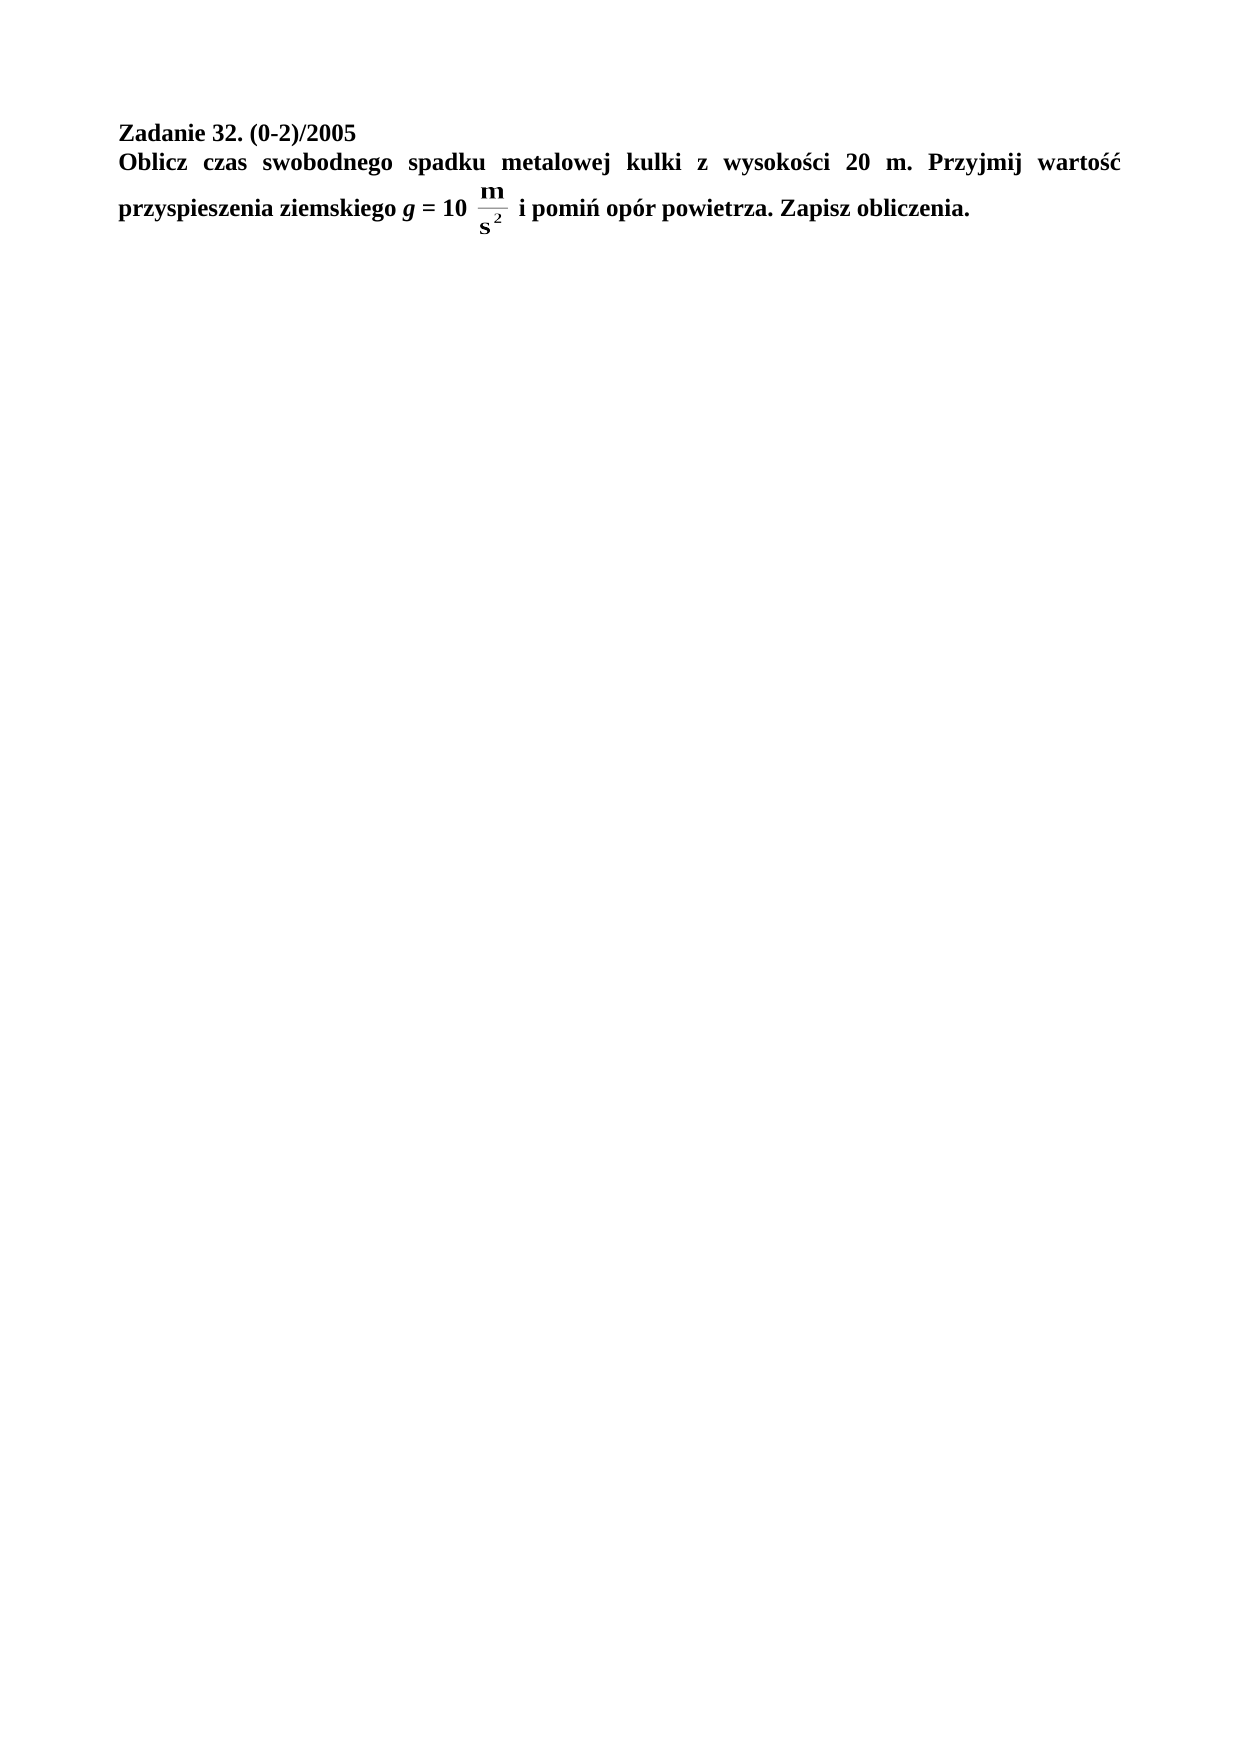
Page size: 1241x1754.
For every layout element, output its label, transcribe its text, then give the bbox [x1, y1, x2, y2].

text Oblicz czas swobodnego spadku metalowej kulki z wysokości 20 m. Przyjmij wartość przyspieszenia ziemskiego g = 10 i pomiń opór powietrza. Zapisz obliczenia. [118, 147, 1122, 238]
text Zadanie 32. (0-2)/2005 [118, 118, 1122, 147]
